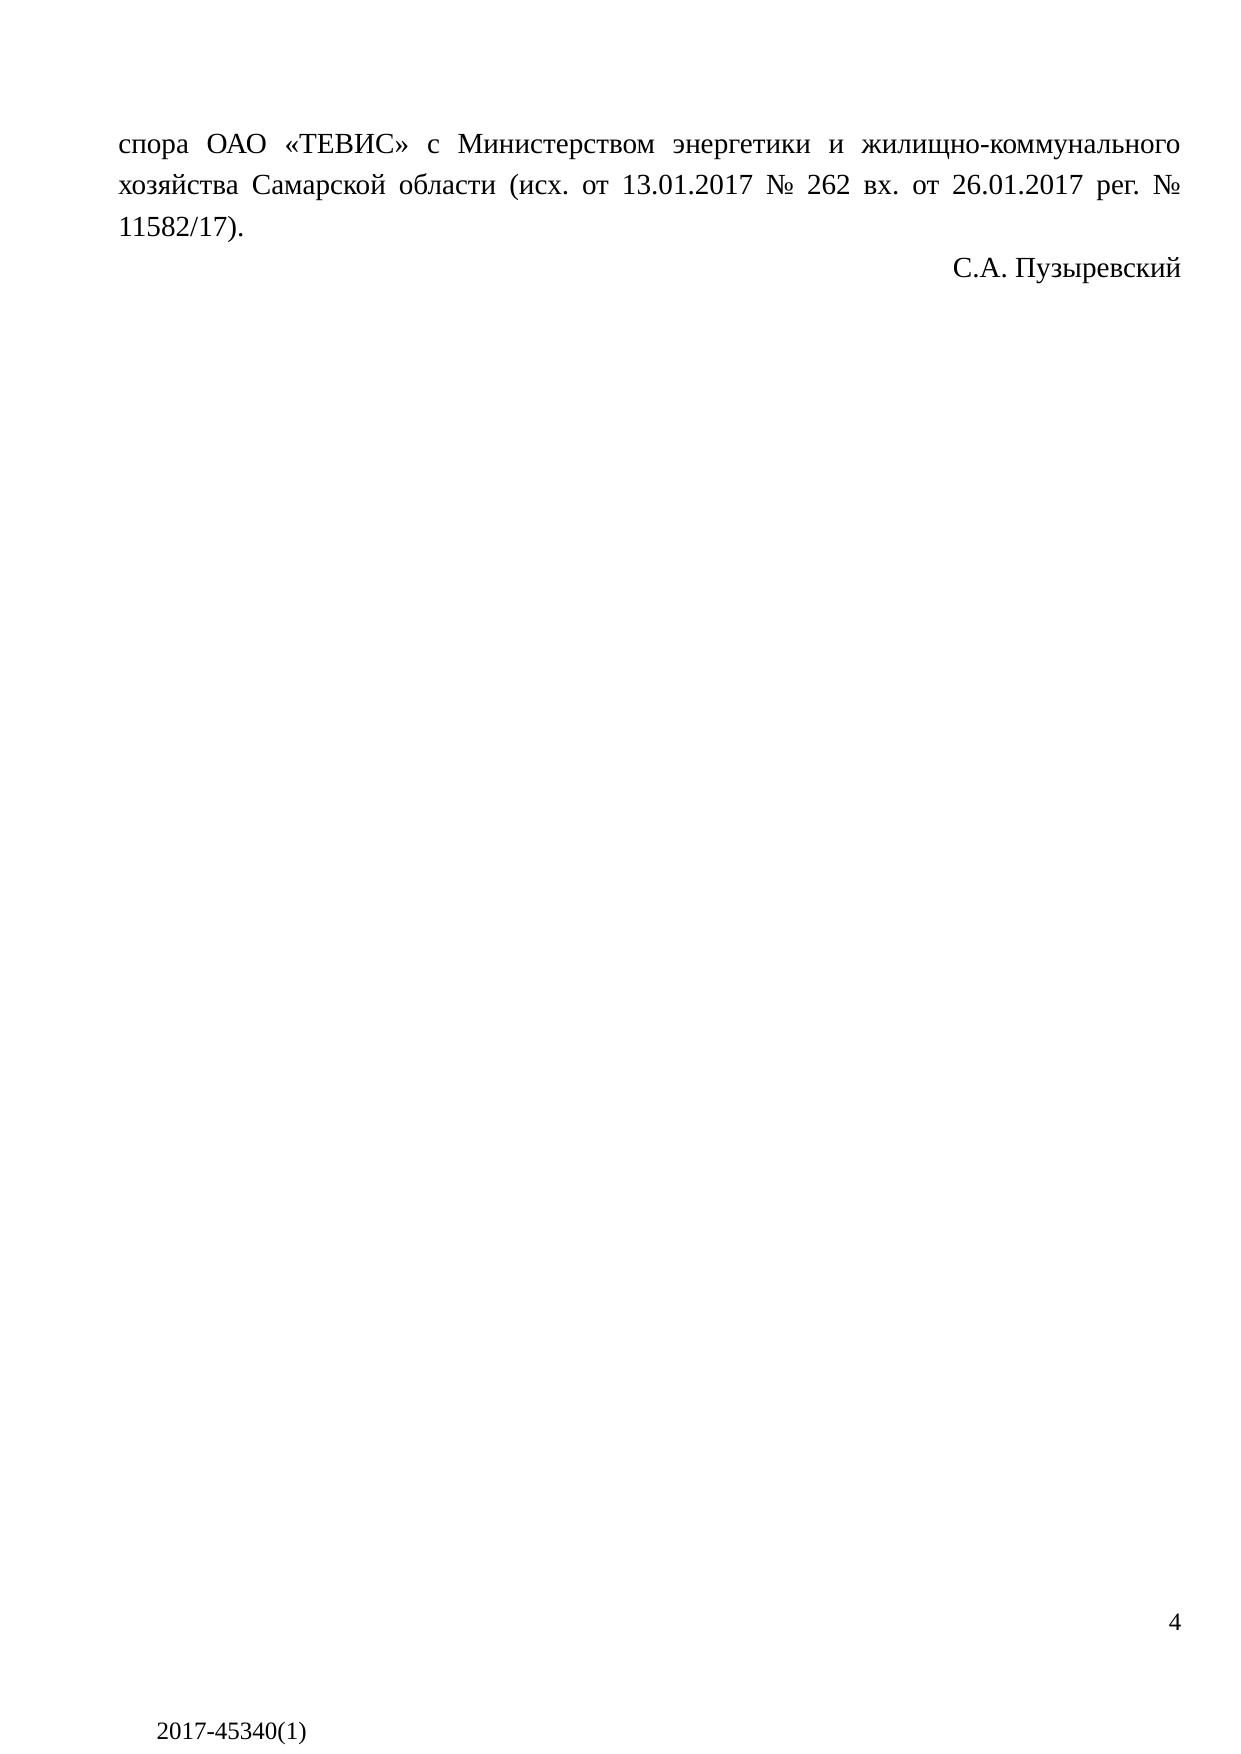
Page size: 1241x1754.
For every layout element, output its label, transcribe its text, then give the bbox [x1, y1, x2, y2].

text С.А. Пузыревский [118, 242, 1181, 283]
text спора ОАО «ТЕВИС» с Министерством энергетики и жилищно-коммунального хозяйства Самарской области (исх. от 13.01.2017 № 262 вх. от 26.01.2017 рег. № 11582/17). [118, 118, 1181, 242]
